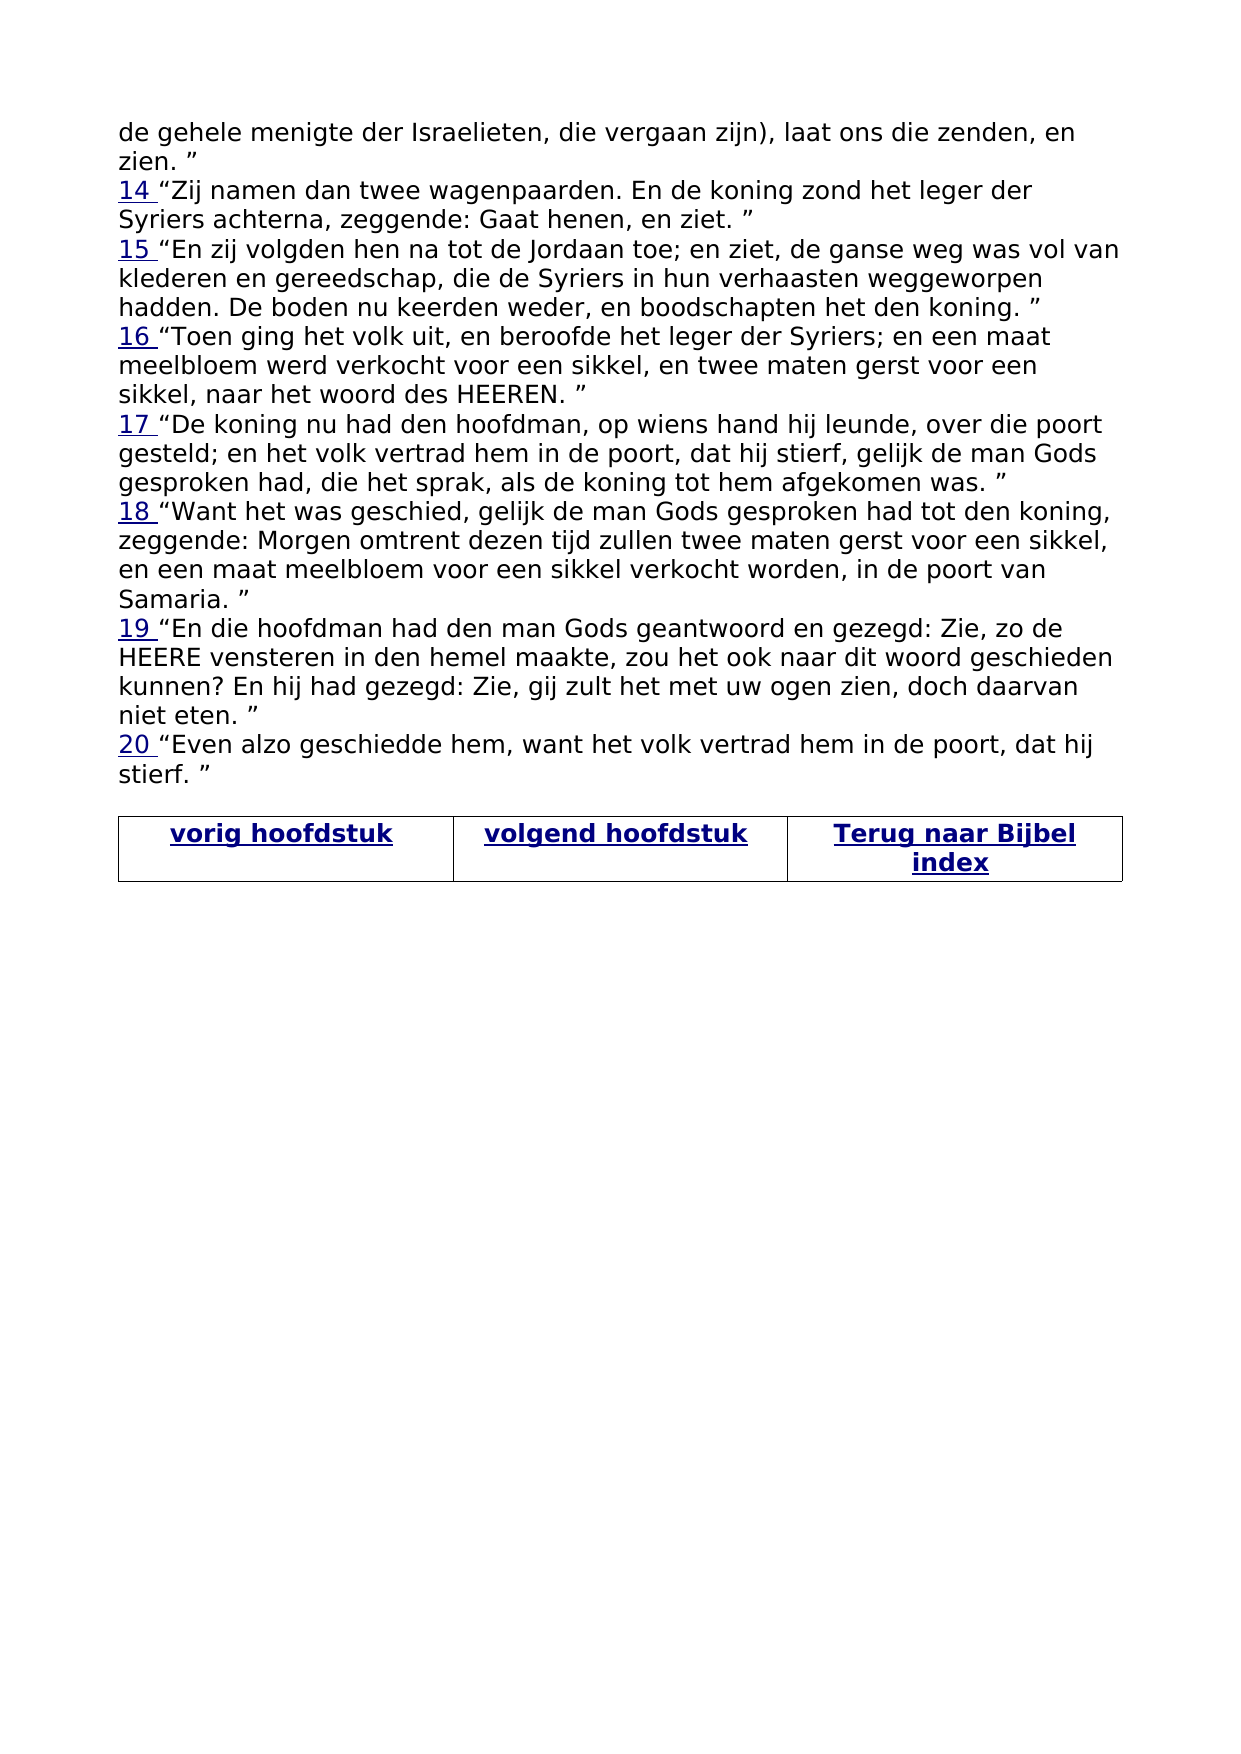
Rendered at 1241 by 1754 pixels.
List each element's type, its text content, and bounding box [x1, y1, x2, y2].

table_header Terug naar Bijbel index [788, 817, 1122, 881]
table_header volgend hoofdstuk [454, 817, 787, 881]
text de gehele menigte der Israelieten, die vergaan zijn), laat ons die zenden, en zien. ” 14 “Zij namen dan twee wagenpaarden. En de koning zond het leger der Syriers achterna, zeggende: Gaat henen, en ziet. ” 15 “En zij volgden hen na tot de Jordaan toe; en ziet, de ganse weg was vol van klederen en gereedschap, die de Syriers in hun verhaasten weggeworpen hadden. De boden nu keerden weder, en boodschapten het den koning. ” 16 “Toen ging het volk uit, en beroofde het leger der Syriers; en een maat meelbloem werd verkocht voor een sikkel, en twee maten gerst voor een sikkel, naar het woord des HEEREN. ” 17 “De koning nu had den hoofdman, op wiens hand hij leunde, over die poort gesteld; en het volk vertrad hem in de poort, dat hij stierf, gelijk de man Gods gesproken had, die het sprak, als de koning tot hem afgekomen was. ” 18 “Want het was geschied, gelijk de man Gods gesproken had tot den koning, zeggende: Morgen omtrent dezen tijd zullen twee maten gerst voor een sikkel, en een maat meelbloem voor een sikkel verkocht worden, in de poort van Samaria. ” 19 “En die hoofdman had den man Gods geantwoord en gezegd: Zie, zo de HEERE vensteren in den hemel maakte, zou het ook naar dit woord geschieden kunnen? En hij had gezegd: Zie, gij zult het met uw ogen zien, doch daarvan niet eten. ” 20 “Even alzo geschiedde hem, want het volk vertrad hem in de poort, dat hij stierf. ” [118, 118, 1122, 789]
table_header vorig hoofdstuk [119, 817, 453, 881]
